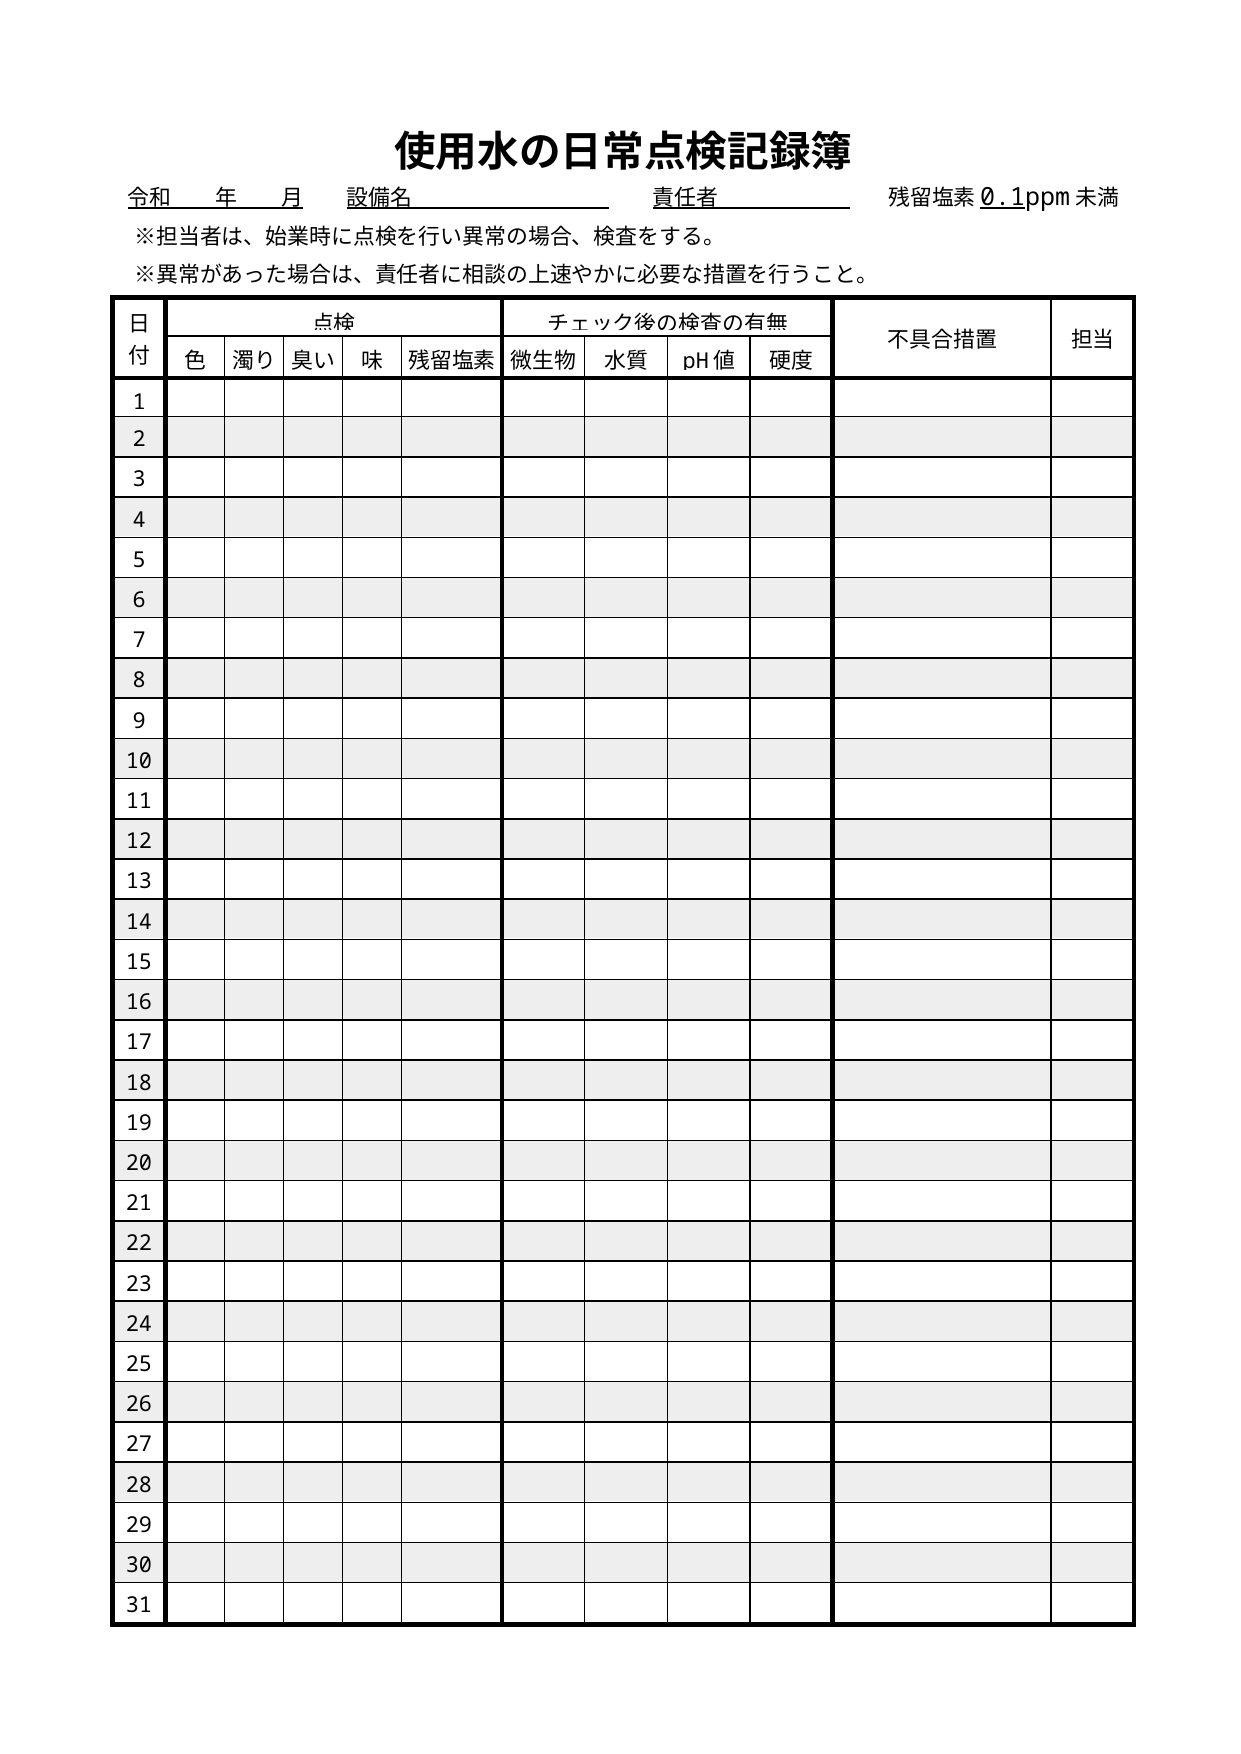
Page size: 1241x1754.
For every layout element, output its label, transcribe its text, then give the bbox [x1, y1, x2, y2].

table_cell [668, 1423, 749, 1461]
table_cell [751, 578, 830, 617]
table_cell [835, 380, 1050, 416]
table_cell [225, 1302, 283, 1341]
table_cell [668, 699, 749, 737]
table_cell [402, 1101, 500, 1139]
table_cell [225, 618, 283, 657]
table_cell 26 [115, 1382, 163, 1421]
table_cell 2 [115, 417, 163, 456]
table_cell [168, 699, 224, 737]
table_cell [225, 1423, 283, 1461]
table_cell [168, 538, 224, 577]
table_cell [835, 538, 1050, 577]
table_cell 27 [115, 1423, 163, 1461]
table_cell [668, 1342, 749, 1381]
table_cell [835, 618, 1050, 657]
table_cell [751, 779, 830, 818]
table_cell [751, 417, 830, 456]
table_cell [751, 1222, 830, 1260]
table_cell [168, 1101, 224, 1139]
table_cell [168, 1543, 224, 1582]
table_cell [343, 538, 401, 577]
table_cell [835, 1021, 1050, 1059]
table_cell [343, 1543, 401, 1582]
table_cell [835, 1141, 1050, 1180]
table_cell [168, 739, 224, 778]
table_cell [225, 1342, 283, 1381]
table_cell [343, 779, 401, 818]
table_cell [168, 1503, 224, 1542]
table_cell [343, 578, 401, 617]
table_cell [504, 940, 584, 979]
table_cell [585, 659, 667, 697]
table_header 点検 [168, 300, 500, 335]
table_cell 味 [343, 337, 401, 376]
table_cell [1052, 1382, 1132, 1421]
table_cell [168, 380, 224, 416]
table_cell [668, 1583, 749, 1622]
table_cell [585, 1423, 667, 1461]
table_cell [343, 1141, 401, 1180]
table_cell [343, 699, 401, 737]
table_cell [585, 458, 667, 496]
table_cell [225, 1463, 283, 1501]
table_cell [835, 1423, 1050, 1461]
table_cell [751, 1503, 830, 1542]
table_cell [751, 1583, 830, 1622]
table_cell [343, 900, 401, 938]
table_cell [504, 1543, 584, 1582]
table_cell [1052, 860, 1132, 898]
table_cell [504, 739, 584, 778]
table_cell [402, 820, 500, 858]
table_cell [835, 1302, 1050, 1341]
table_cell [585, 1222, 667, 1260]
table_cell [585, 1583, 667, 1622]
table_cell [343, 380, 401, 416]
table_cell [225, 820, 283, 858]
text ※担当者は、始業時に点検を行い異常の場合、検査をする。 [112, 219, 1134, 251]
table_cell 15 [115, 940, 163, 979]
table_cell [402, 380, 500, 416]
table_cell 6 [115, 578, 163, 617]
table_cell [585, 739, 667, 778]
table_cell [585, 1503, 667, 1542]
table_cell [585, 1021, 667, 1059]
table_cell 微生物 [504, 337, 584, 376]
table_cell [835, 578, 1050, 617]
table_cell [585, 820, 667, 858]
table_cell 水質 [585, 337, 667, 376]
table_cell [668, 900, 749, 938]
table_cell [225, 980, 283, 1019]
table_cell [1052, 980, 1132, 1019]
table_cell [668, 1382, 749, 1421]
table_cell [504, 380, 584, 416]
table_cell [168, 618, 224, 657]
table_cell [835, 820, 1050, 858]
table_cell [1052, 1463, 1132, 1501]
table_cell [585, 1141, 667, 1180]
table_cell [284, 1181, 342, 1220]
table_cell [504, 1181, 584, 1220]
table_cell [343, 820, 401, 858]
text ※異常があった場合は、責任者に相談の上速やかに必要な措置を行うこと。 [112, 257, 1134, 289]
table_cell [504, 1141, 584, 1180]
table_cell [402, 659, 500, 697]
table_cell [284, 940, 342, 979]
table_cell [835, 1222, 1050, 1260]
table_cell [168, 498, 224, 536]
table_cell [225, 538, 283, 577]
table_cell [343, 498, 401, 536]
table_cell [1052, 380, 1132, 416]
table_cell [168, 1463, 224, 1501]
table_cell [284, 498, 342, 536]
table_cell [402, 458, 500, 496]
table_cell [585, 940, 667, 979]
table_cell [402, 1382, 500, 1421]
table_cell [168, 820, 224, 858]
table_cell [284, 1021, 342, 1059]
table_cell [1052, 779, 1132, 818]
table_cell [225, 1382, 283, 1421]
table_cell [402, 618, 500, 657]
table_cell [504, 1423, 584, 1461]
table_cell [1052, 900, 1132, 938]
table_cell 29 [115, 1503, 163, 1542]
table_cell [751, 739, 830, 778]
table_cell [225, 1222, 283, 1260]
table_header 不具合措置 [835, 300, 1050, 376]
table_cell [668, 860, 749, 898]
table_cell [1052, 1101, 1132, 1139]
table_cell 14 [115, 900, 163, 938]
table_cell [284, 1101, 342, 1139]
table_cell [284, 578, 342, 617]
table_cell [585, 900, 667, 938]
table_cell [585, 417, 667, 456]
table_cell [402, 1423, 500, 1461]
table_cell [1052, 1543, 1132, 1582]
table_cell pH値 [668, 337, 749, 376]
table_cell [284, 1342, 342, 1381]
table_cell [751, 538, 830, 577]
table_cell 30 [115, 1543, 163, 1582]
table_cell [343, 739, 401, 778]
table_cell [402, 739, 500, 778]
table_cell [343, 1463, 401, 1501]
table_cell [504, 1222, 584, 1260]
table_cell [168, 458, 224, 496]
table_cell [835, 1583, 1050, 1622]
table_cell [504, 417, 584, 456]
table_cell [835, 1342, 1050, 1381]
table_cell [751, 1423, 830, 1461]
table_cell [284, 618, 342, 657]
table_cell [835, 860, 1050, 898]
table_cell 28 [115, 1463, 163, 1501]
table_cell [1052, 1262, 1132, 1300]
table_cell [343, 1222, 401, 1260]
table_cell [284, 1262, 342, 1300]
table_cell [168, 779, 224, 818]
table_cell [343, 618, 401, 657]
table_cell [225, 659, 283, 697]
table_cell [585, 1463, 667, 1501]
table_cell [402, 578, 500, 617]
table_cell [168, 1423, 224, 1461]
table_cell [284, 458, 342, 496]
table_cell 残留塩素 [402, 337, 500, 376]
table_cell 5 [115, 538, 163, 577]
table_cell [284, 1061, 342, 1099]
table_cell [402, 1061, 500, 1099]
table_cell [225, 940, 283, 979]
table_cell [751, 820, 830, 858]
table_cell [343, 1302, 401, 1341]
table_cell [585, 498, 667, 536]
table_cell [225, 739, 283, 778]
table_cell [668, 1543, 749, 1582]
table_cell [284, 900, 342, 938]
table_cell [835, 1181, 1050, 1220]
table_cell [1052, 618, 1132, 657]
table_cell 臭い [284, 337, 342, 376]
table_cell [835, 659, 1050, 697]
table_cell [504, 538, 584, 577]
table_cell [751, 498, 830, 536]
table_cell [225, 699, 283, 737]
table_cell [225, 380, 283, 416]
table_cell [1052, 458, 1132, 496]
table_cell [668, 779, 749, 818]
table_cell [284, 538, 342, 577]
table_cell [751, 1302, 830, 1341]
table_cell [668, 380, 749, 416]
table_cell [168, 417, 224, 456]
table_cell [504, 1583, 584, 1622]
table_cell [168, 659, 224, 697]
table_cell [343, 458, 401, 496]
table_cell [225, 458, 283, 496]
table_cell [402, 1262, 500, 1300]
table_cell [668, 538, 749, 577]
table_cell [585, 380, 667, 416]
table_cell [343, 1423, 401, 1461]
table_cell [284, 417, 342, 456]
table_cell [504, 1463, 584, 1501]
table_cell [1052, 1302, 1132, 1341]
table_cell [1052, 699, 1132, 737]
table_cell [751, 900, 830, 938]
table_cell [751, 458, 830, 496]
table_cell 19 [115, 1101, 163, 1139]
table_cell [668, 498, 749, 536]
table_cell [343, 417, 401, 456]
table_cell [751, 1101, 830, 1139]
table_cell [835, 1061, 1050, 1099]
table_cell [225, 1141, 283, 1180]
table_cell [585, 1382, 667, 1421]
table_cell [835, 498, 1050, 536]
table_cell [343, 1342, 401, 1381]
table_cell [225, 900, 283, 938]
table_cell [751, 1061, 830, 1099]
table_cell [284, 1382, 342, 1421]
table_cell [835, 980, 1050, 1019]
table_cell [668, 578, 749, 617]
table_cell [402, 980, 500, 1019]
table_cell [585, 860, 667, 898]
table_cell [835, 1463, 1050, 1501]
table_cell [668, 618, 749, 657]
table_cell [284, 1222, 342, 1260]
table_cell [343, 1503, 401, 1542]
table_cell [225, 1543, 283, 1582]
table_cell [504, 498, 584, 536]
table_cell [1052, 1423, 1132, 1461]
table_cell [284, 1503, 342, 1542]
table_cell [168, 1302, 224, 1341]
table_cell [1052, 417, 1132, 456]
table_cell [402, 1583, 500, 1622]
table_cell [668, 1061, 749, 1099]
table_cell 17 [115, 1021, 163, 1059]
table_cell [225, 1021, 283, 1059]
table_cell [504, 1101, 584, 1139]
text 令和 年 月 設備名 責任者 残留塩素0.1ppm未満 [112, 178, 1134, 212]
table_cell 7 [115, 618, 163, 657]
table_header 担当 [1052, 300, 1132, 376]
table_cell [751, 380, 830, 416]
table_cell [168, 1342, 224, 1381]
table_header 日付 [115, 300, 163, 376]
table_cell [1052, 820, 1132, 858]
table_cell [835, 1262, 1050, 1300]
table_cell [585, 1302, 667, 1341]
table_cell [504, 1061, 584, 1099]
table_cell [585, 1181, 667, 1220]
table_cell [751, 1141, 830, 1180]
table_cell [751, 1463, 830, 1501]
table_cell [402, 1302, 500, 1341]
table_cell [343, 1101, 401, 1139]
table_cell [168, 578, 224, 617]
table_cell [168, 980, 224, 1019]
table_cell [751, 1181, 830, 1220]
table_cell [284, 1543, 342, 1582]
table_cell [225, 779, 283, 818]
table_cell [1052, 498, 1132, 536]
table_cell [751, 1543, 830, 1582]
table_cell [835, 1101, 1050, 1139]
table_cell [504, 1342, 584, 1381]
table_cell [1052, 1141, 1132, 1180]
table_cell [402, 1222, 500, 1260]
table_cell [668, 940, 749, 979]
table_cell [504, 820, 584, 858]
table_cell 23 [115, 1262, 163, 1300]
table_cell [668, 820, 749, 858]
table_cell [284, 699, 342, 737]
table_cell [225, 578, 283, 617]
table_cell 3 [115, 458, 163, 496]
table_cell [585, 618, 667, 657]
table_cell 1 [115, 380, 163, 416]
table_cell [668, 1141, 749, 1180]
table_cell 31 [115, 1583, 163, 1622]
table_cell [504, 659, 584, 697]
table_cell 10 [115, 739, 163, 778]
table_cell [225, 1181, 283, 1220]
title 使用水の日常点検記録簿 [112, 118, 1134, 178]
table_cell [402, 1543, 500, 1582]
table_cell 12 [115, 820, 163, 858]
table_cell 21 [115, 1181, 163, 1220]
table_cell [751, 940, 830, 979]
table_cell [168, 1181, 224, 1220]
table_cell [284, 739, 342, 778]
table_cell [585, 980, 667, 1019]
table_cell 4 [115, 498, 163, 536]
table_cell [504, 1021, 584, 1059]
table_cell [343, 659, 401, 697]
table_cell 濁り [225, 337, 283, 376]
table_header チェック後の検査の有無 [504, 300, 830, 335]
table_cell [343, 940, 401, 979]
table_cell 11 [115, 779, 163, 818]
table_cell [668, 1302, 749, 1341]
table_cell [225, 1503, 283, 1542]
table_cell [284, 380, 342, 416]
table_cell [1052, 1583, 1132, 1622]
table_cell [402, 860, 500, 898]
table_cell [504, 860, 584, 898]
table_cell [168, 1021, 224, 1059]
table_cell [1052, 1021, 1132, 1059]
table_cell 25 [115, 1342, 163, 1381]
table_cell [504, 458, 584, 496]
table_cell [585, 699, 667, 737]
table_cell [284, 1423, 342, 1461]
table_cell [751, 1382, 830, 1421]
table_cell [343, 980, 401, 1019]
table_cell [402, 1342, 500, 1381]
table_cell [402, 1503, 500, 1542]
table_cell [835, 900, 1050, 938]
table_cell [343, 1181, 401, 1220]
table_cell [504, 1503, 584, 1542]
table_cell [835, 1503, 1050, 1542]
table_cell [284, 779, 342, 818]
table_cell [835, 699, 1050, 737]
table_cell [284, 860, 342, 898]
table_cell [168, 900, 224, 938]
table_cell [168, 940, 224, 979]
table_cell [751, 1342, 830, 1381]
table_cell [585, 578, 667, 617]
table_cell [835, 1382, 1050, 1421]
table_cell [585, 1262, 667, 1300]
table_cell [668, 458, 749, 496]
table_cell [402, 498, 500, 536]
table_cell [504, 1382, 584, 1421]
table_cell [168, 860, 224, 898]
table_cell [668, 1181, 749, 1220]
table_cell 24 [115, 1302, 163, 1341]
table_cell [402, 779, 500, 818]
table_cell [504, 980, 584, 1019]
table_cell [751, 1262, 830, 1300]
table_cell [504, 699, 584, 737]
table_cell [668, 1021, 749, 1059]
table_cell [668, 1222, 749, 1260]
table_cell [835, 739, 1050, 778]
table_cell [1052, 739, 1132, 778]
table_cell 8 [115, 659, 163, 697]
table_cell [668, 1101, 749, 1139]
table_cell [751, 699, 830, 737]
table_cell 13 [115, 860, 163, 898]
table_cell [343, 1262, 401, 1300]
table_cell [668, 659, 749, 697]
table_cell [343, 1061, 401, 1099]
table_cell [668, 739, 749, 778]
table_cell [668, 1262, 749, 1300]
table_cell [284, 1141, 342, 1180]
table_cell [504, 618, 584, 657]
table_cell [343, 1382, 401, 1421]
table_cell [168, 1583, 224, 1622]
table_cell [585, 538, 667, 577]
table_cell [835, 417, 1050, 456]
table_cell [284, 820, 342, 858]
table_cell [284, 980, 342, 1019]
table_cell [225, 498, 283, 536]
table_cell [585, 779, 667, 818]
table_cell [284, 1302, 342, 1341]
table_cell [1052, 578, 1132, 617]
table_cell [402, 417, 500, 456]
table_cell [284, 1463, 342, 1501]
table_cell 9 [115, 699, 163, 737]
table_cell [751, 860, 830, 898]
table_cell [504, 779, 584, 818]
table_cell [504, 1302, 584, 1341]
table_cell [402, 1463, 500, 1501]
table_cell [585, 1061, 667, 1099]
table_cell [1052, 940, 1132, 979]
table_cell [225, 860, 283, 898]
table_cell [835, 1543, 1050, 1582]
table_cell [668, 1463, 749, 1501]
table_cell 22 [115, 1222, 163, 1260]
table_cell [284, 1583, 342, 1622]
table_cell [225, 417, 283, 456]
table_cell [1052, 659, 1132, 697]
table_cell [168, 1262, 224, 1300]
table_cell [168, 1061, 224, 1099]
table_cell [1052, 1222, 1132, 1260]
table_cell [402, 538, 500, 577]
table_cell [168, 1382, 224, 1421]
table_cell [835, 779, 1050, 818]
table_cell [751, 659, 830, 697]
table_cell [1052, 1061, 1132, 1099]
table_cell [751, 1021, 830, 1059]
table_cell [585, 1101, 667, 1139]
table_cell 18 [115, 1061, 163, 1099]
table_cell [284, 659, 342, 697]
table_cell [225, 1061, 283, 1099]
table_cell [585, 1543, 667, 1582]
table_cell [504, 1262, 584, 1300]
table_cell 20 [115, 1141, 163, 1180]
table_cell 色 [168, 337, 224, 376]
table_cell [343, 1583, 401, 1622]
table_cell [668, 417, 749, 456]
table_cell [343, 860, 401, 898]
table_cell [225, 1262, 283, 1300]
table_cell 16 [115, 980, 163, 1019]
table_cell [402, 940, 500, 979]
table_cell [504, 900, 584, 938]
table_cell [835, 940, 1050, 979]
table_cell [402, 699, 500, 737]
table_cell [343, 1021, 401, 1059]
table_cell [504, 578, 584, 617]
table_cell [1052, 1503, 1132, 1542]
table_cell [402, 1181, 500, 1220]
table_cell [668, 980, 749, 1019]
table_cell [1052, 1342, 1132, 1381]
table_cell [402, 900, 500, 938]
table_cell [1052, 1181, 1132, 1220]
table_cell [751, 618, 830, 657]
table_cell [835, 458, 1050, 496]
table_cell [402, 1021, 500, 1059]
table_cell [225, 1101, 283, 1139]
table_cell [751, 980, 830, 1019]
table_cell [402, 1141, 500, 1180]
table_cell 硬度 [751, 337, 830, 376]
table_cell [1052, 538, 1132, 577]
table_cell [585, 1342, 667, 1381]
table_cell [168, 1141, 224, 1180]
table_cell [225, 1583, 283, 1622]
table_cell [168, 1222, 224, 1260]
table_cell [668, 1503, 749, 1542]
